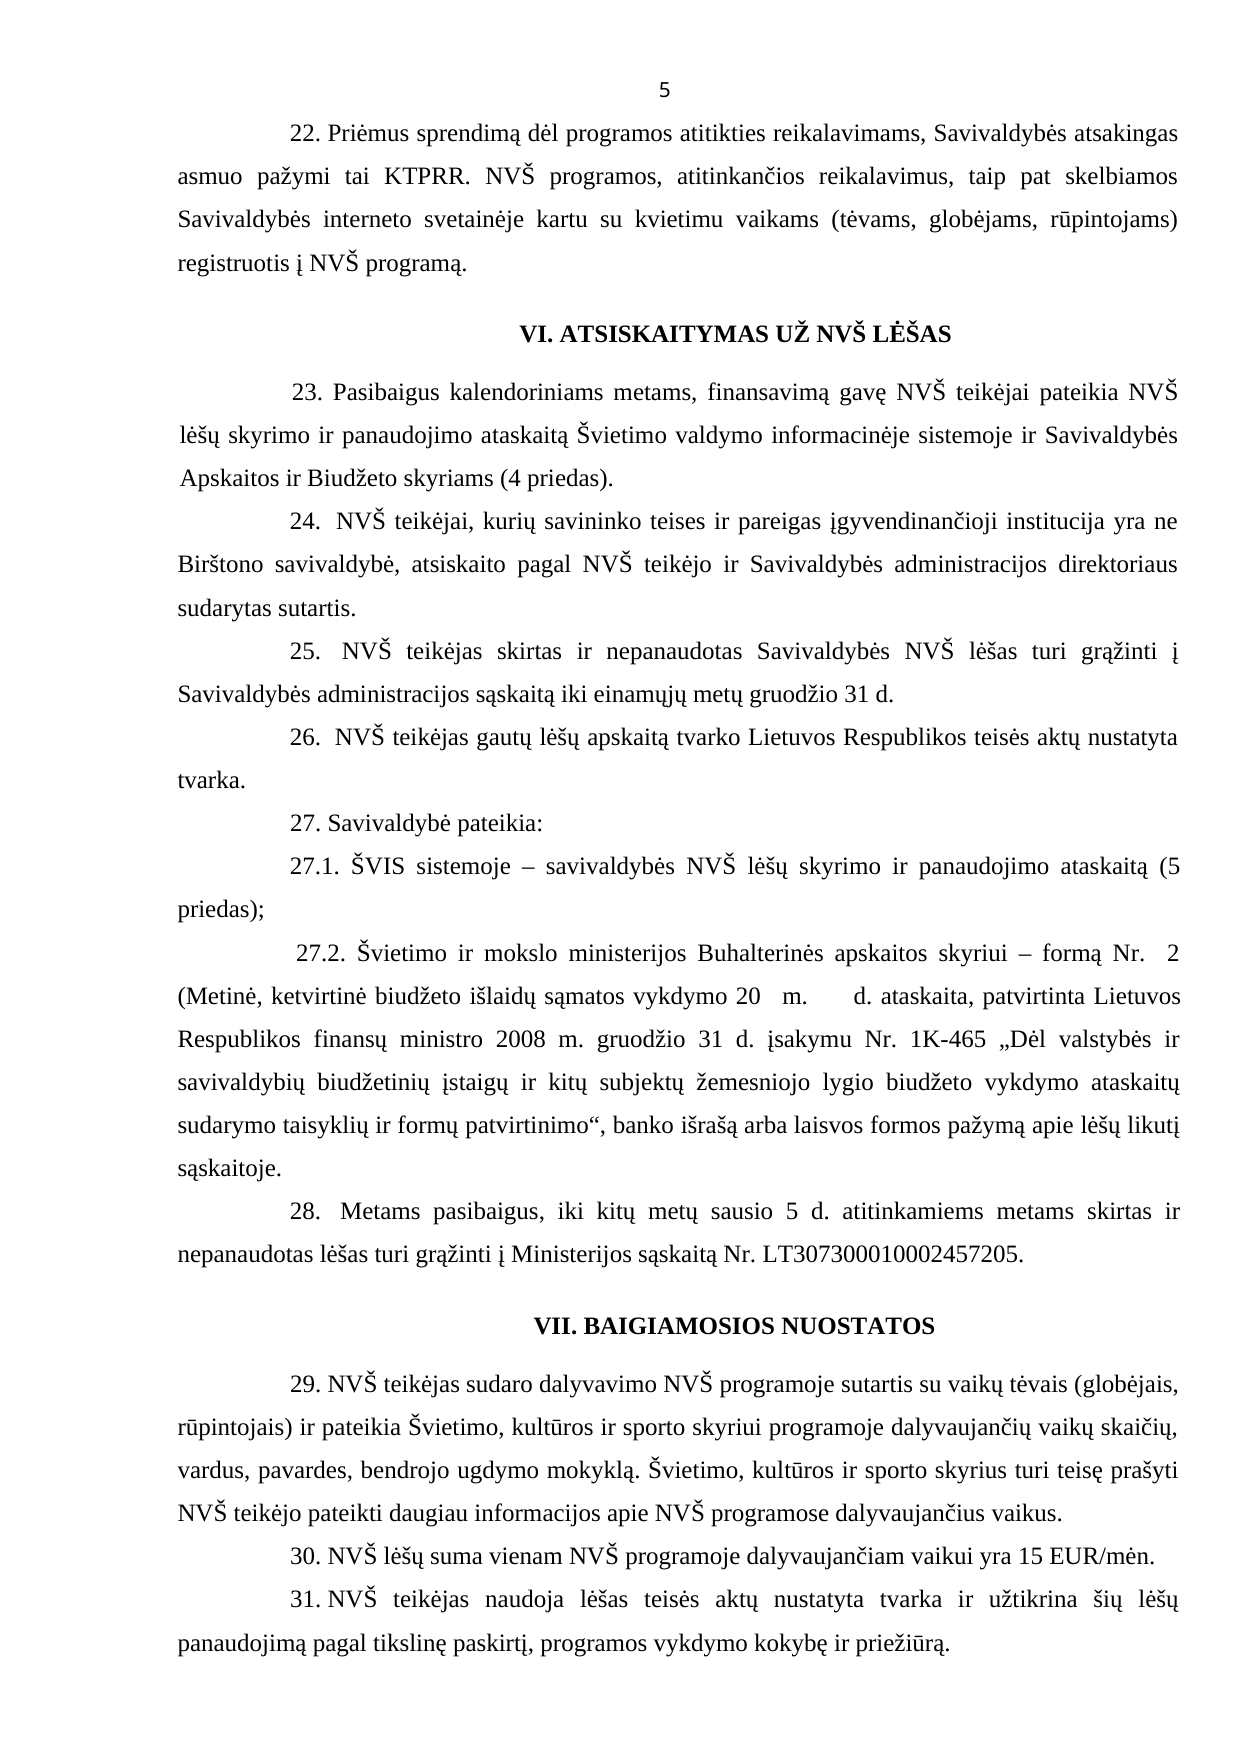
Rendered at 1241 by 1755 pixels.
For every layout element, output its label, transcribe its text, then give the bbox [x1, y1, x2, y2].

text 27.1. ŠVIS sistemoje – savivaldybės NVŠ lėšų skyrimo ir panaudojimo ataskaitą (5 priedas); [177, 851, 1181, 923]
text 27. Savivaldybė pateikia: [290, 808, 1181, 837]
text 30. NVŠ lėšų suma vienam NVŠ programoje dalyvaujančiam vaikui yra 15 EUR/mėn. [177, 1541, 1179, 1570]
text VII. BAIGIAMOSIOS NUOSTATOS [177, 1311, 1179, 1340]
text 23. Pasibaigus kalendoriniams metams, finansavimą gavę NVŠ teikėjai pateikia NVŠ lėšų skyrimo ir panaudojimo ataskaitą Švietimo valdymo informacinėje sistemoje ir Savivaldybės Apskaitos ir Biudžeto skyriams (4 priedas). [179, 377, 1179, 492]
text 27.2. Švietimo ir mokslo ministerijos Buhalterinės apskaitos skyriui – formą Nr. 2 (Metinė, ketvirtinė biudžeto išlaidų sąmatos vykdymo 20 m. d. ataskaita, patvirtinta Lietuvos Respublikos finansų ministro 2008 m. gruodžio 31 d. įsakymu Nr. 1K-465 „Dėl valstybės ir savivaldybių biudžetinių įstaigų ir kitų subjektų žemesniojo lygio biudžeto vykdymo ataskaitų sudarymo taisyklių ir formų patvirtinimo“, banko išrašą arba laisvos formos pažymą apie lėšų likutį sąskaitoje. [177, 938, 1181, 1182]
text 24. NVŠ teikėjai, kurių savininko teises ir pareigas įgyvendinančioji institucija yra ne Birštono savivaldybė, atsiskaito pagal NVŠ teikėjo ir Savivaldybės administracijos direktoriaus sudarytas sutartis. [177, 506, 1179, 621]
text 26. NVŠ teikėjas gautų lėšų apskaitą tvarko Lietuvos Respublikos teisės aktų nustatyta tvarka. [177, 722, 1179, 794]
text 25. NVŠ teikėjas skirtas ir nepanaudotas Savivaldybės NVŠ lėšas turi grąžinti į Savivaldybės administracijos sąskaitą iki einamųjų metų gruodžio 31 d. [177, 636, 1179, 708]
text 31. NVŠ teikėjas naudoja lėšas teisės aktų nustatyta tvarka ir užtikrina šių lėšų panaudojimą pagal tikslinę paskirtį, programos vykdymo kokybę ir priežiūrą. [177, 1584, 1179, 1656]
text 28. Metams pasibaigus, iki kitų metų sausio 5 d. atitinkamiems metams skirtas ir nepanaudotas lėšas turi grąžinti į Ministerijos sąskaitą Nr. LT307300010002457205. [177, 1196, 1181, 1268]
text 29. NVŠ teikėjas sudaro dalyvavimo NVŠ programoje sutartis su vaikų tėvais (globėjais, rūpintojais) ir pateikia Švietimo, kultūros ir sporto skyriui programoje dalyvaujančių vaikų skaičių, vardus, pavardes, bendrojo ugdymo mokyklą. Švietimo, kultūros ir sporto skyrius turi teisę prašyti NVŠ teikėjo pateikti daugiau informacijos apie NVŠ programose dalyvaujančius vaikus. [177, 1369, 1179, 1527]
text 22. Priėmus sprendimą dėl programos atitikties reikalavimams, Savivaldybės atsakingas asmuo pažymi tai KTPRR. NVŠ programos, atitinkančios reikalavimus, taip pat skelbiamos Savivaldybės interneto svetainėje kartu su kvietimu vaikams (tėvams, globėjams, rūpintojams) registruotis į NVŠ programą. [177, 118, 1179, 276]
text VI. ATSISKAITYMAS UŽ NVŠ LĖŠAS [177, 319, 1181, 348]
